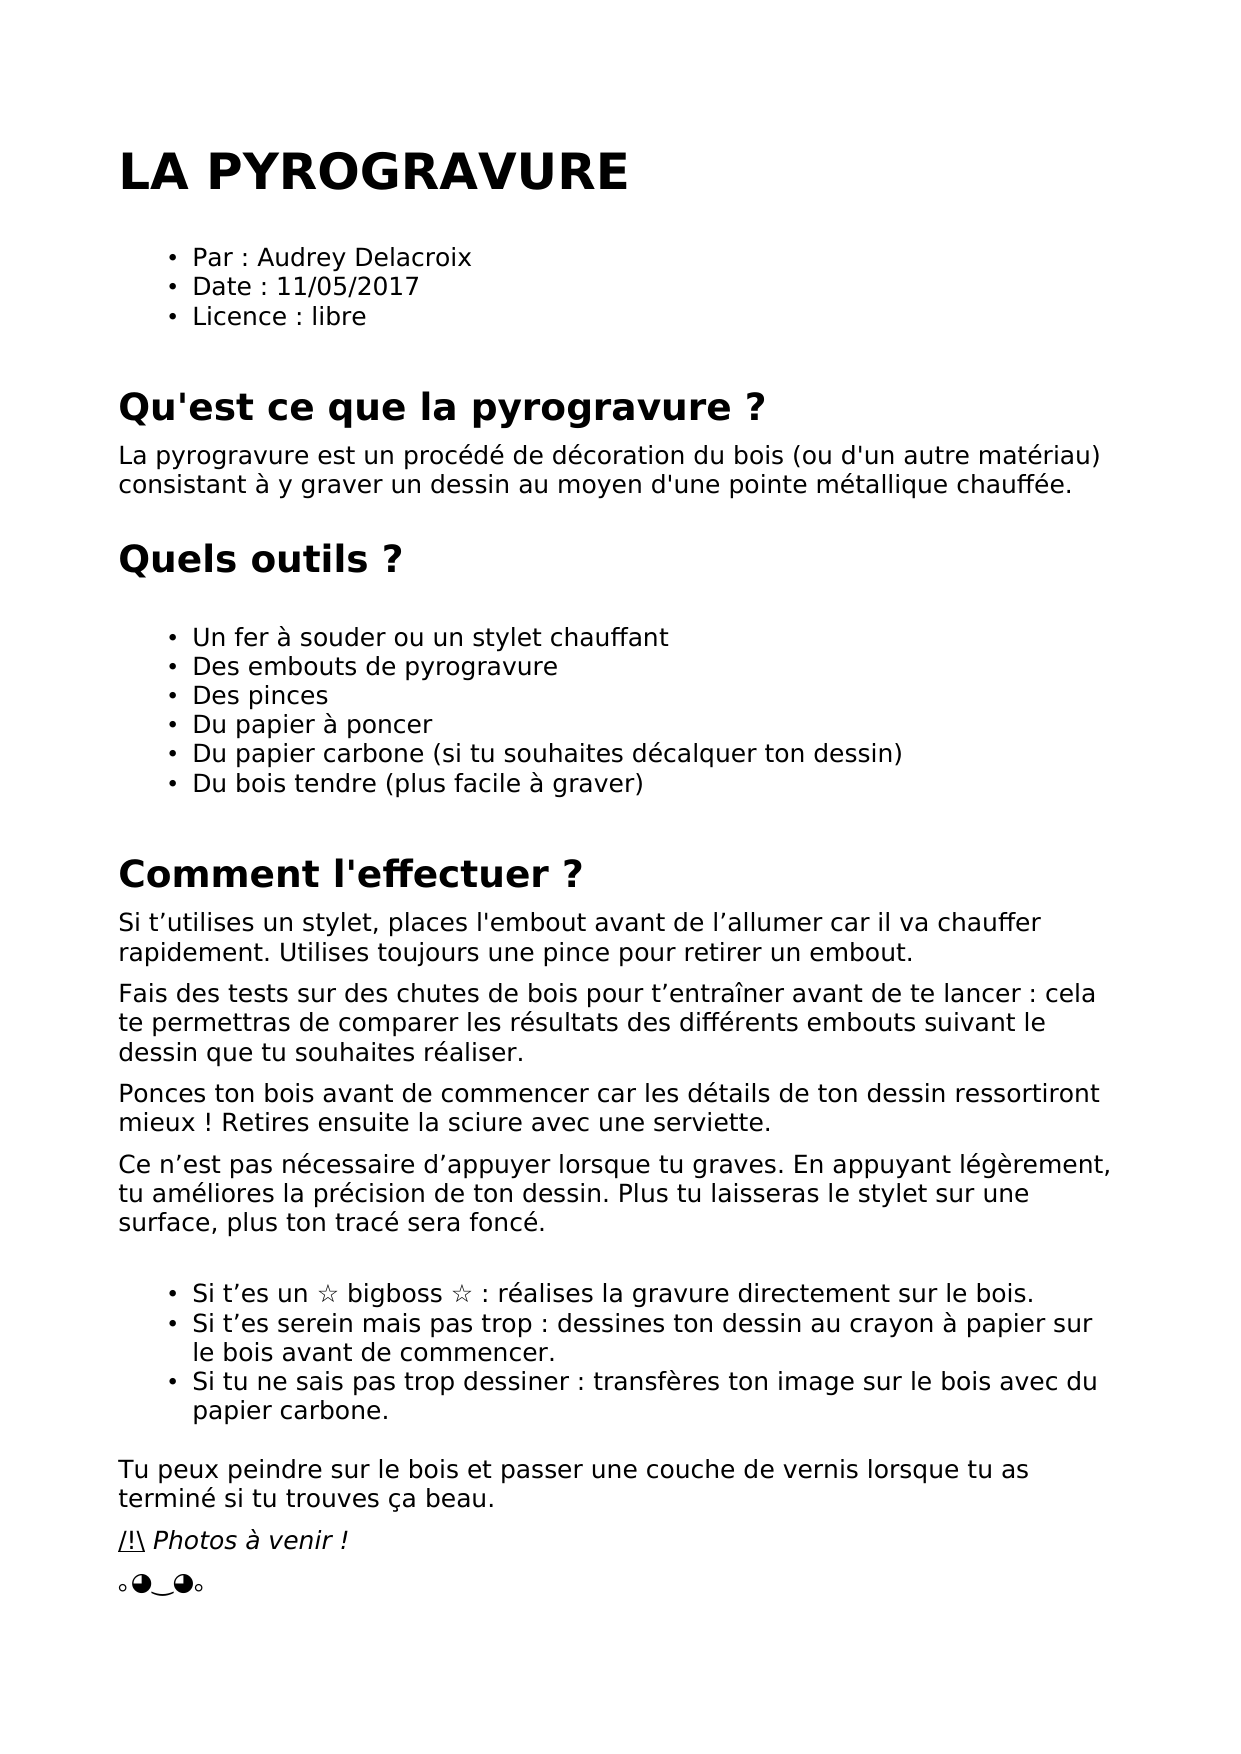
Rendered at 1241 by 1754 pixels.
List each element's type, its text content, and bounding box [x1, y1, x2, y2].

list Si t’es un ☆ bigboss ☆ : réalises la gravure directement sur le bois. [177, 1280, 1122, 1309]
text Ce n’est pas nécessaire d’appuyer lorsque tu graves. En appuyant légèrement, tu améliores la précision de ton dessin. Plus tu laisseras le stylet sur une surface, plus ton tracé sera foncé. [118, 1150, 1122, 1238]
text La pyrogravure est un procédé de décoration du bois (ou d'un autre matériau) consistant à y graver un dessin au moyen d'une pointe métallique chauffée. [118, 441, 1122, 500]
text Tu peux peindre sur le bois et passer une couche de vernis lorsque tu as terminé si tu trouves ça beau. [118, 1455, 1122, 1513]
text ｡◕‿◕｡ [118, 1567, 1122, 1597]
list Date : 11/05/2017 [177, 272, 1122, 302]
subtitle Quels outils ? [118, 537, 1122, 581]
list Un fer à souder ou un stylet chauffant [177, 623, 1122, 652]
list Du papier carbone (si tu souhaites décalquer ton dessin) [177, 739, 1122, 769]
text Ponces ton bois avant de commencer car les détails de ton dessin ressortiront mieux ! Retires ensuite la sciure avec une serviette. [118, 1079, 1122, 1138]
list Des embouts de pyrogravure [177, 652, 1122, 681]
text Si t’utilises un stylet, places l'embout avant de l’allumer car il va chauffer rapidement. Utilises toujours une pince pour retirer un embout. [118, 908, 1122, 967]
list Si tu ne sais pas trop dessiner : transfères ton image sur le bois avec du papier carbone. [177, 1367, 1122, 1426]
list Licence : libre [177, 302, 1122, 331]
text Fais des tests sur des chutes de bois pour t’entraîner avant de te lancer : cela te permettras de comparer les résultats des différents embouts suivant le dessin que tu souhaites réaliser. [118, 979, 1122, 1067]
list Si t’es serein mais pas trop : dessines ton dessin au crayon à papier sur le bois avant de commencer. [177, 1309, 1122, 1367]
subtitle Qu'est ce que la pyrogravure ? [118, 385, 1122, 429]
subtitle Comment l'effectuer ? [118, 852, 1122, 896]
list Des pinces [177, 681, 1122, 710]
subtitle LA PYROGRAVURE [118, 143, 1122, 201]
list Du papier à poncer [177, 710, 1122, 739]
text /!\ Photos à venir ! [118, 1526, 1122, 1555]
list Du bois tendre (plus facile à graver) [177, 769, 1122, 798]
list Par : Audrey Delacroix [177, 243, 1122, 272]
